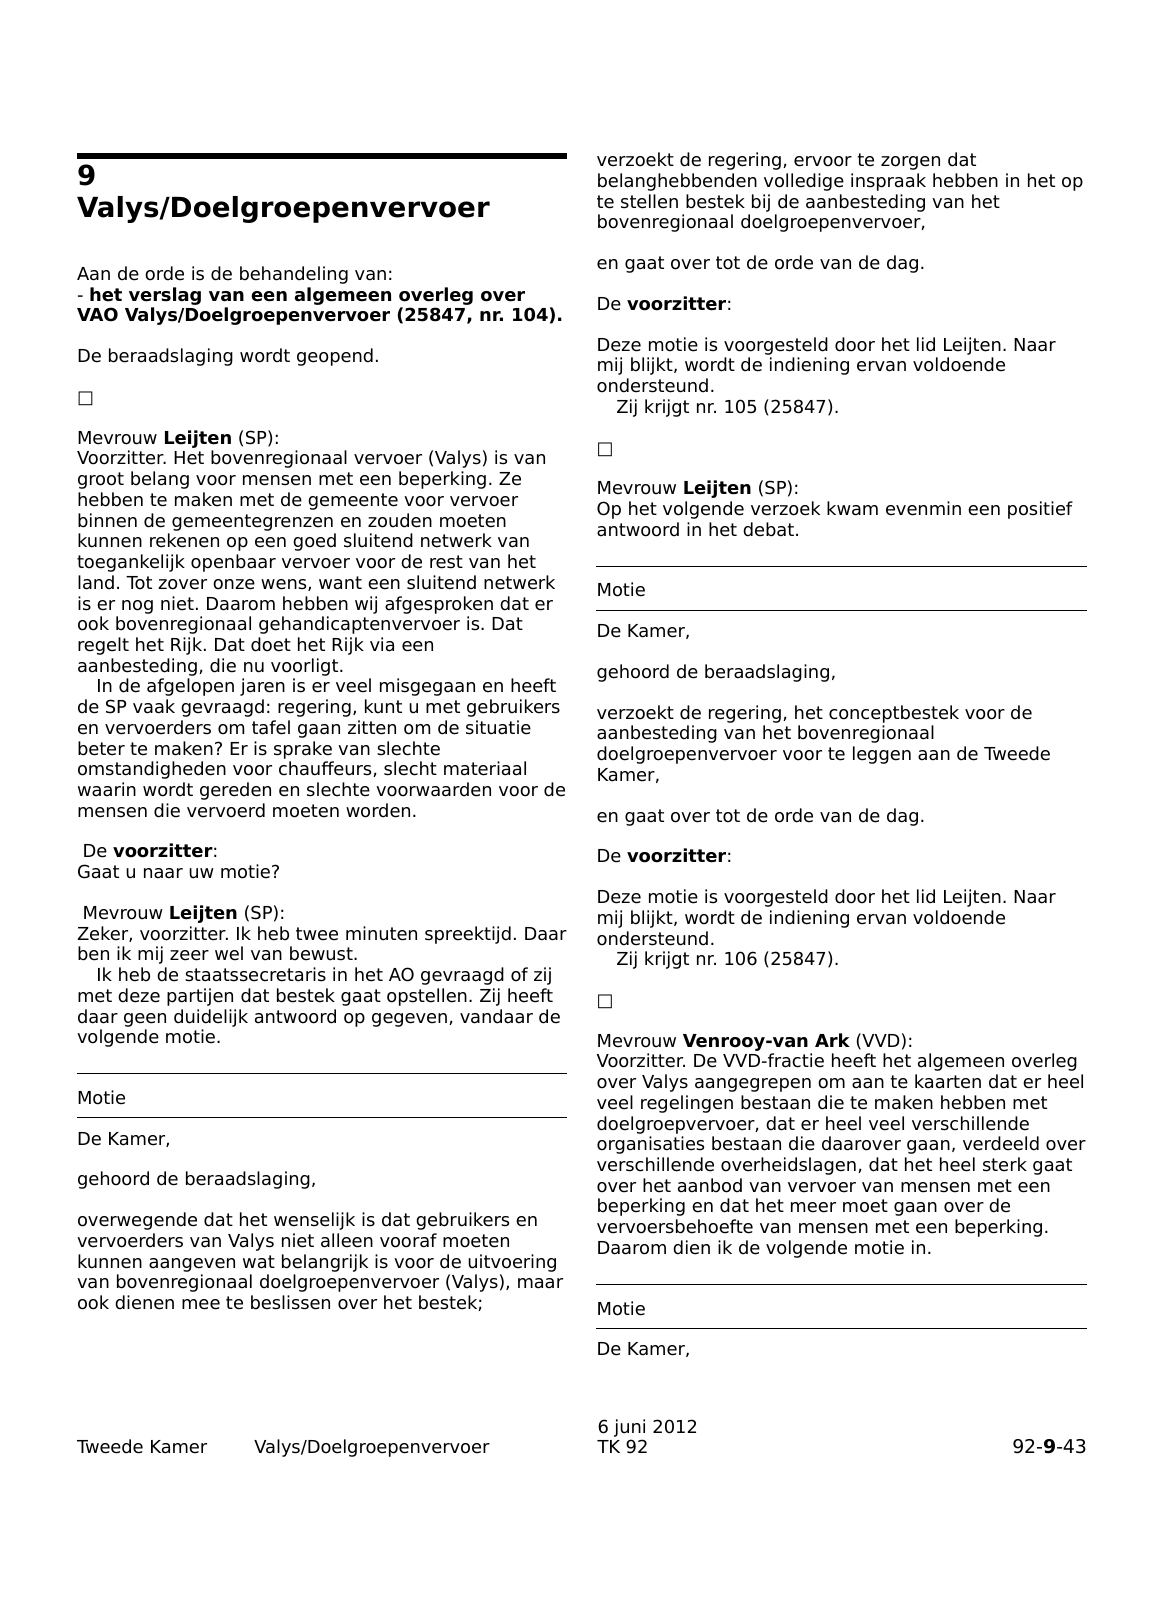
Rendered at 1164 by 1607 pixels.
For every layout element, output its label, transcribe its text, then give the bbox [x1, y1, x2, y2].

text Mevrouw Leijten (SP): [77, 903, 567, 923]
text In de afgelopen jaren is er veel misgegaan en heeft de SP vaak gevraagd: regering, kunt u met gebruikers en vervoerders om tafel gaan zitten om de situatie beter te maken? Er is sprake van slechte omstandigheden voor chauffeurs, slecht materiaal waarin wordt gereden en slechte voorwaarden voor de mensen die vervoerd moeten worden. [77, 676, 567, 821]
text overwegende dat het wenselijk is dat gebruikers en vervoerders van Valys niet alleen vooraf moeten kunnen aangeven wat belangrijk is voor de uitvoering van bovenregionaal doelgroepenvervoer (Valys), maar ook dienen mee te beslissen over het bestek; [77, 1210, 567, 1314]
text Zij krijgt nr. 105 (25847). [596, 397, 1087, 417]
text De voorzitter: [77, 841, 567, 862]
text Motie [77, 1088, 567, 1108]
text Ik heb de staatssecretaris in het AO gevraagd of zij met deze partijen dat bestek gaat opstellen. Zij heeft daar geen duidelijk antwoord op gegeven, vandaar de volgende motie. [77, 965, 567, 1048]
text Gaat u naar uw motie? [77, 862, 567, 883]
text Voorzitter. De VVD-fractie heeft het algemeen overleg over Valys aangegrepen om aan te kaarten dat er heel veel regelingen bestaan die te maken hebben met doelgroepvervoer, dat er heel veel verschillende organisaties bestaan die daarover gaan, verdeeld over verschillende overheidslagen, dat het heel sterk gaat over het aanbod van vervoer van mensen met een beperking en dat het meer moet gaan over de vervoersbehoefte van mensen met een beperking. Daarom dien ik de volgende motie in. [596, 1051, 1087, 1258]
text Zeker, voorzitter. Ik heb twee minuten spreektijd. Daar ben ik mij zeer wel van bewust. [77, 923, 567, 965]
text verzoekt de regering, het conceptbestek voor de aanbesteding van het bovenregionaal doelgroepenvervoer voor te leggen aan de Tweede Kamer, [596, 702, 1087, 785]
title 9 Valys/Doelgroepenvervoer [77, 159, 567, 224]
text gehoord de beraadslaging, [77, 1169, 567, 1190]
text Motie [596, 1298, 1087, 1319]
text De Kamer, [77, 1128, 567, 1149]
text Zij krijgt nr. 106 (25847). [596, 949, 1087, 970]
text - het verslag van een algemeen overleg over VAO Valys/Doelgroepenvervoer (25847, nr. 104). [77, 284, 567, 326]
text en gaat over tot de orde van de dag. [596, 253, 1087, 274]
text De Kamer, [596, 1339, 1087, 1360]
text Motie [596, 580, 1087, 601]
text gehoord de beraadslaging, [596, 662, 1087, 682]
text Deze motie is voorgesteld door het lid Leijten. Naar mij blijkt, wordt de indiening ervan voldoende ondersteund. [596, 887, 1087, 949]
text en gaat over tot de orde van de dag. [596, 805, 1087, 826]
text Mevrouw Leijten (SP): [596, 478, 1087, 499]
text De beraadslaging wordt geopend. [77, 346, 567, 367]
text □ [596, 990, 1087, 1011]
text De Kamer, [596, 621, 1087, 642]
text De voorzitter: [596, 294, 1087, 314]
text Mevrouw Leijten (SP): [77, 427, 567, 448]
text Voorzitter. Het bovenregionaal vervoer (Valys) is van groot belang voor mensen met een beperking. Ze hebben te maken met de gemeente voor vervoer binnen de gemeentegrenzen en zouden moeten kunnen rekenen op een goed sluitend netwerk van toegankelijk openbaar vervoer voor de rest van het land. Tot zover onze wens, want een sluitend netwerk is er nog niet. Daarom hebben wij afgesproken dat er ook bovenregionaal gehandicaptenvervoer is. Dat regelt het Rijk. Dat doet het Rijk via een aanbesteding, die nu voorligt. [77, 448, 567, 676]
text □ [77, 387, 567, 407]
text verzoekt de regering, ervoor te zorgen dat belanghebbenden volledige inspraak hebben in het op te stellen bestek bij de aanbesteding van het bovenregionaal doelgroepenvervoer, [596, 150, 1087, 233]
text Mevrouw Venrooy-van Ark (VVD): [596, 1031, 1087, 1051]
text □ [596, 437, 1087, 458]
text Aan de orde is de behandeling van: [77, 264, 567, 284]
text De voorzitter: [596, 846, 1087, 867]
text Deze motie is voorgesteld door het lid Leijten. Naar mij blijkt, wordt de indiening ervan voldoende ondersteund. [596, 334, 1087, 397]
text Op het volgende verzoek kwam evenmin een positief antwoord in het debat. [596, 499, 1087, 540]
